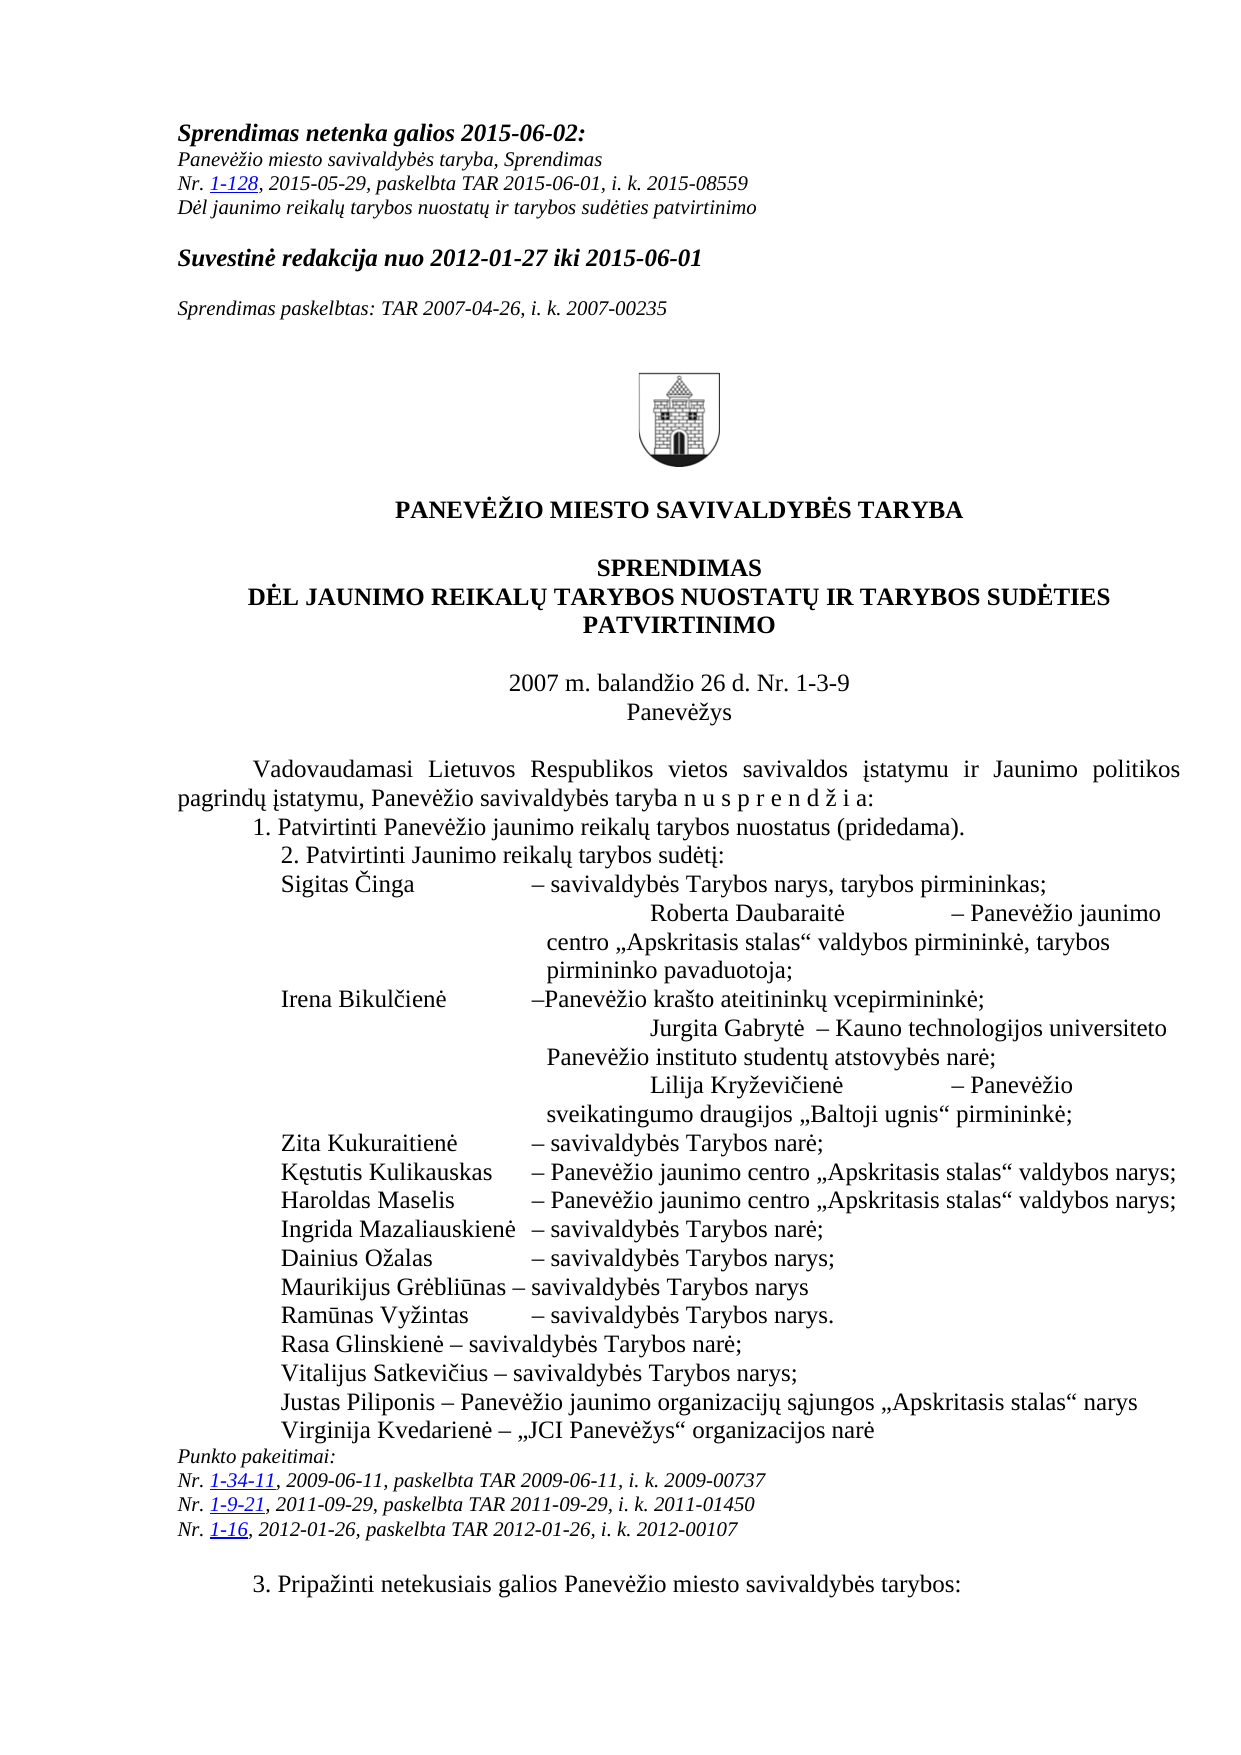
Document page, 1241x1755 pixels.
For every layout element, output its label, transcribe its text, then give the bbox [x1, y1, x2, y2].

text Zita Kukuraitienė – savivaldybės Tarybos narė; [177, 1128, 1181, 1157]
text Kęstutis Kulikauskas – Panevėžio jaunimo centro „Apskritasis stalas“ valdybos narys; [177, 1157, 1181, 1186]
text Suvestinė redakcija nuo 2012-01-27 iki 2015-06-01 [177, 243, 1181, 272]
text Nr. 1-34-11, 2009-06-11, paskelbta TAR 2009-06-11, i. k. 2009-00737 [177, 1468, 1181, 1492]
text SPRENDIMAS [177, 553, 1181, 582]
text Vitalijus Satkevičius – savivaldybės Tarybos narys; [177, 1358, 1181, 1387]
text 2. Patvirtinti Jaunimo reikalų tarybos sudėtį: [177, 841, 1181, 869]
text Panevėžys [177, 697, 1181, 726]
text DĖL JAUNIMO REIKALŲ TARYBOS NUOSTATŲ IR TARYBOS SUDĖTIES PATVIRTINIMO [177, 582, 1181, 639]
text Justas Piliponis – Panevėžio jaunimo organizacijų sąjungos „Apskritasis stalas“ narys Virginija Kvedarienė – „JCI Panevėžys“ organizacijos narė [281, 1387, 1181, 1444]
text 3. Pripažinti netekusiais galios Panevėžio miesto savivaldybės tarybos: [177, 1569, 1181, 1598]
text Jurgita Gabrytė – Kauno technologijos universiteto Panevėžio instituto studentų atstovybės narė; [546, 1013, 1181, 1071]
text 1. Patvirtinti Panevėžio jaunimo reikalų tarybos nuostatus (pridedama). [177, 812, 1181, 841]
text Nr. 1-16, 2012-01-26, paskelbta TAR 2012-01-26, i. k. 2012-00107 [177, 1516, 1181, 1541]
text Dėl jaunimo reikalų tarybos nuostatų ir tarybos sudėties patvirtinimo [177, 195, 1181, 219]
text Nr. 1-128, 2015-05-29, paskelbta TAR 2015-06-01, i. k. 2015-08559 [177, 171, 1181, 195]
text Haroldas Maselis – Panevėžio jaunimo centro „Apskritasis stalas“ valdybos narys; [177, 1186, 1181, 1214]
text 2007 m. balandžio 26 d. Nr. 1-3-9 [177, 668, 1181, 697]
text Ramūnas Vyžintas – savivaldybės Tarybos narys. [177, 1301, 1181, 1329]
text Nr. 1-9-21, 2011-09-29, paskelbta TAR 2011-09-29, i. k. 2011-01450 [177, 1492, 1181, 1516]
text Sprendimas netenka galios 2015-06-02: [177, 118, 1181, 147]
text Rasa Glinskienė – savivaldybės Tarybos narė; [177, 1329, 1181, 1358]
text Maurikijus Grėbliūnas – savivaldybės Tarybos narys [177, 1272, 1181, 1301]
text Sigitas Činga – savivaldybės Tarybos narys, tarybos pirmininkas; [177, 869, 1181, 898]
text Vadovaudamasi Lietuvos Respublikos vietos savivaldos įstatymu ir Jaunimo politikos pagrindų įstatymu, Panevėžio savivaldybės taryba n u s p r e n d ž i a: [177, 754, 1181, 812]
text Dainius Ožalas – savivaldybės Tarybos narys; [177, 1243, 1181, 1272]
text Sprendimas paskelbtas: TAR 2007-04-26, i. k. 2007-00235 [177, 296, 1181, 320]
text Roberta Daubaraitė – Panevėžio jaunimo centro „Apskritasis stalas“ valdybos pirmininkė, tarybos pirmininko pavaduotoja; [546, 898, 1181, 984]
text Irena Bikulčienė –Panevėžio krašto ateitininkų vcepirmininkė; [177, 984, 1181, 1013]
text Panevėžio miesto savivaldybės taryba, Sprendimas [177, 147, 1181, 171]
text Ingrida Mazaliauskienė – savivaldybės Tarybos narė; [177, 1214, 1181, 1243]
text PANEVĖŽIO MIESTO SAVIVALDYBĖS TARYBA [177, 496, 1181, 524]
text Punkto pakeitimai: [177, 1444, 1181, 1468]
text Lilija Kryževičienė – Panevėžio sveikatingumo draugijos „Baltoji ugnis“ pirmininkė; [546, 1071, 1181, 1128]
